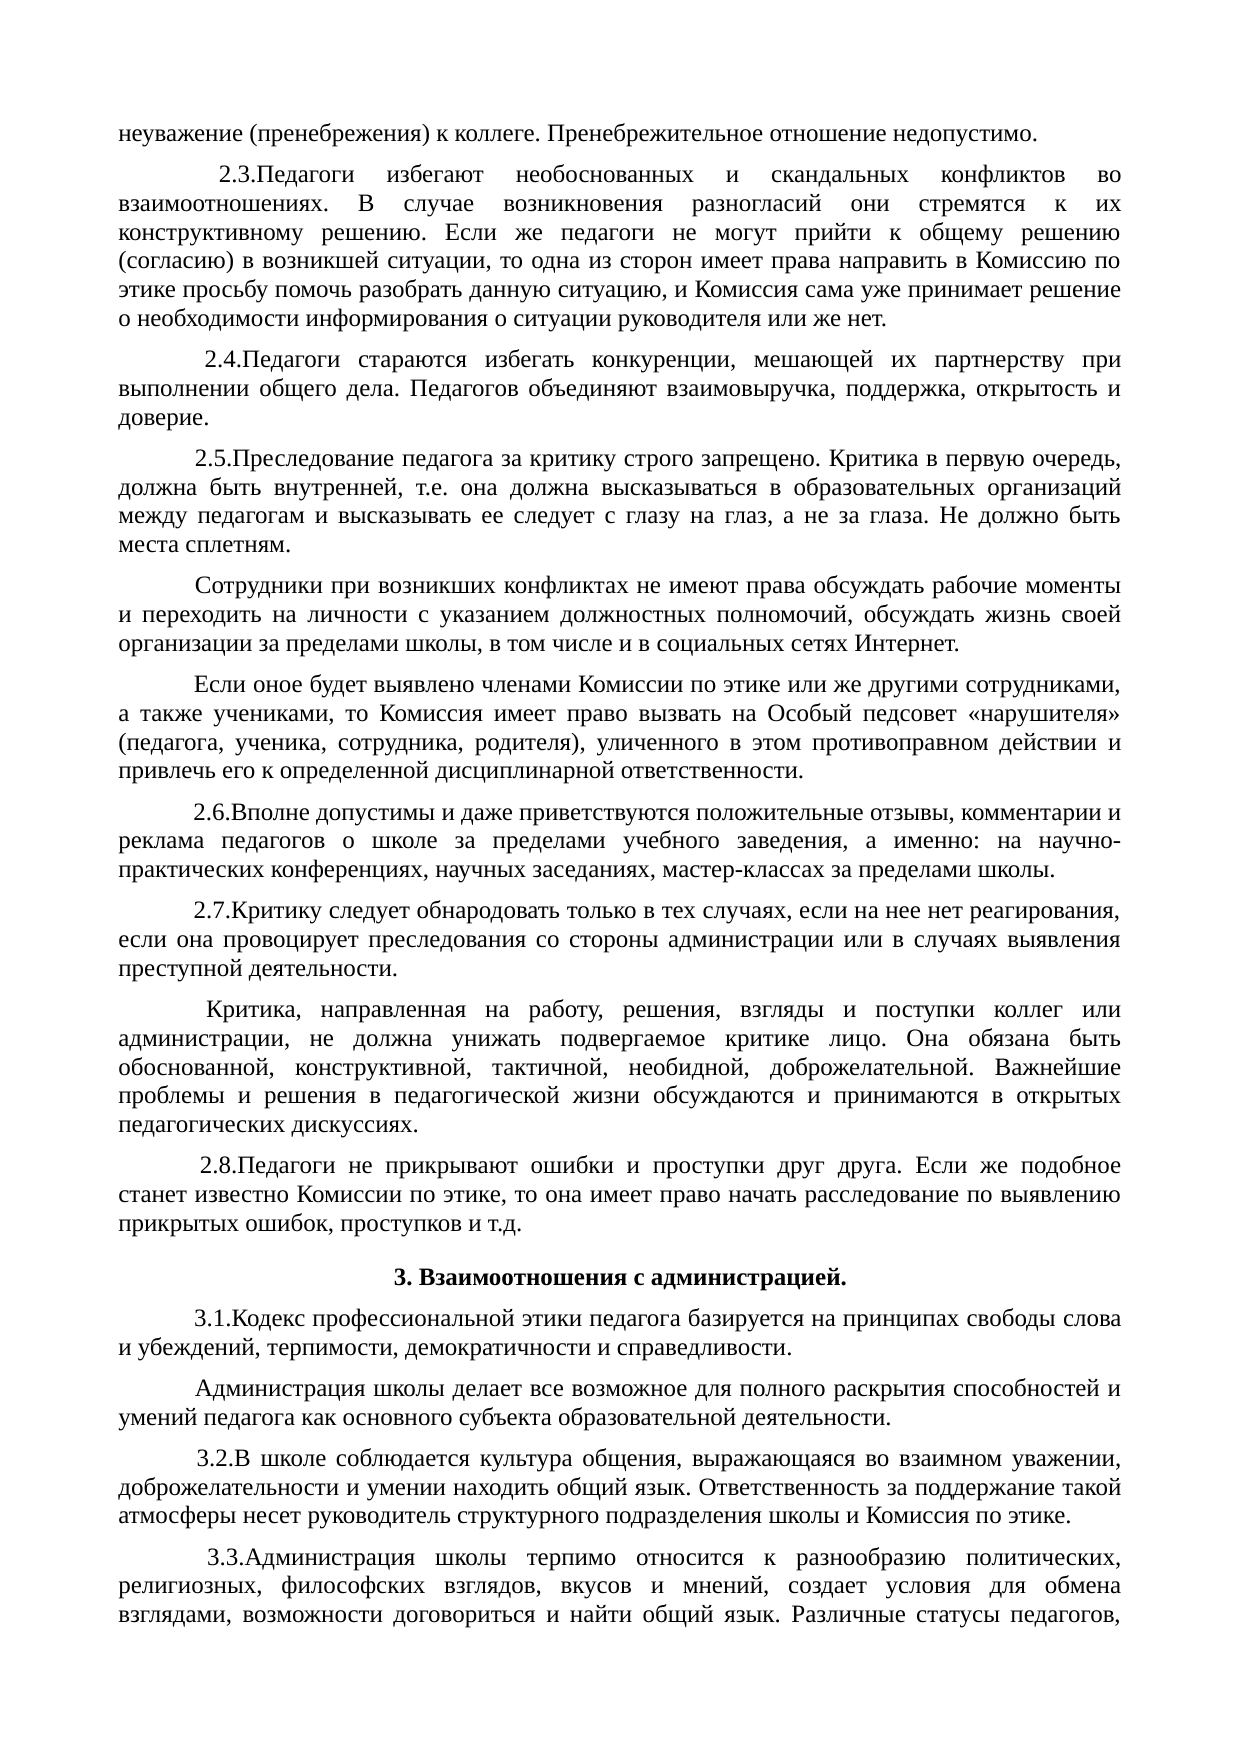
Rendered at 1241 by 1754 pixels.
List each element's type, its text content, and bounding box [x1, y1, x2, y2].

text 3.3.Администрация школы терпимо относится к разнообразию политических, религиозных, философских взглядов, вкусов и мнений, создает условия для обмена взглядами, возможности договориться и найти общий язык. Различные статусы педагогов, [118, 1542, 1122, 1628]
text Сотрудники при возникших конфликтах не имеют права обсуждать рабочие моменты и переходить на личности с указанием должностных полномочий, обсуждать жизнь своей организации за пределами школы, в том числе и в социальных сетях Интернет. [118, 571, 1122, 657]
text 2.5.Преследование педагога за критику строго запрещено. Критика в первую очередь, должна быть внутренней, т.е. она должна высказываться в образовательных организаций между педагогам и высказывать ее следует с глазу на глаз, а не за глаза. Не должно быть места сплетням. [118, 443, 1122, 558]
text Администрация школы делает все возможное для полного раскрытия способностей и умений педагога как основного субъекта образовательной деятельности. [118, 1373, 1122, 1431]
text 3. Взаимоотношения с администрацией. [118, 1262, 1122, 1291]
text 3.1.Кодекс профессиональной этики педагога базируется на принципах свободы слова и убеждений, терпимости, демократичности и справедливости. [118, 1303, 1122, 1361]
text 2.3.Педагоги избегают необоснованных и скандальных конфликтов во взаимоотношениях. В случае возникновения разногласий они стремятся к их конструктивному решению. Если же педагоги не могут прийти к общему решению (согласию) в возникшей ситуации, то одна из сторон имеет права направить в Комиссию по этике просьбу помочь разобрать данную ситуацию, и Комиссия сама уже принимает решение о необходимости информирования о ситуации руководителя или же нет. [118, 159, 1122, 332]
text Если оное будет выявлено членами Комиссии по этике или же другими сотрудниками, а также учениками, то Комиссия имеет право вызвать на Особый педсовет «нарушителя» (педагога, ученика, сотрудника, родителя), уличенного в этом противоправном действии и привлечь его к определенной дисциплинарной ответственности. [118, 669, 1122, 784]
text Критика, направленная на работу, решения, взгляды и поступки коллег или администрации, не должна унижать подвергаемое критике лицо. Она обязана быть обоснованной, конструктивной, тактичной, необидной, доброжелательной. Важнейшие проблемы и решения в педагогической жизни обсуждаются и принимаются в открытых педагогических дискуссиях. [118, 994, 1122, 1138]
text 2.8.Педагоги не прикрывают ошибки и проступки друг друга. Если же подобное станет известно Комиссии по этике, то она имеет право начать расследование по выявлению прикрытых ошибок, проступков и т.д. [118, 1151, 1122, 1237]
text неуважение (пренебрежения) к коллеге. Пренебрежительное отношение недопустимо. [118, 118, 1122, 147]
text 2.4.Педагоги стараются избегать конкуренции, мешающей их партнерству при выполнении общего дела. Педагогов объединяют взаимовыручка, поддержка, открытость и доверие. [118, 344, 1122, 431]
text 2.7.Критику следует обнародовать только в тех случаях, если на нее нет реагирования, если она провоцирует преследования со стороны администрации или в случаях выявления преступной деятельности. [118, 896, 1122, 982]
text 2.6.Вполне допустимы и даже приветствуются положительные отзывы, комментарии и реклама педагогов о школе за пределами учебного заведения, а именно: на научно-практических конференциях, научных заседаниях, мастер-классах за пределами школы. [118, 797, 1122, 883]
text 3.2.В школе соблюдается культура общения, выражающаяся во взаимном уважении, доброжелательности и умении находить общий язык. Ответственность за поддержание такой атмосферы несет руководитель структурного подразделения школы и Комиссия по этике. [118, 1443, 1122, 1529]
